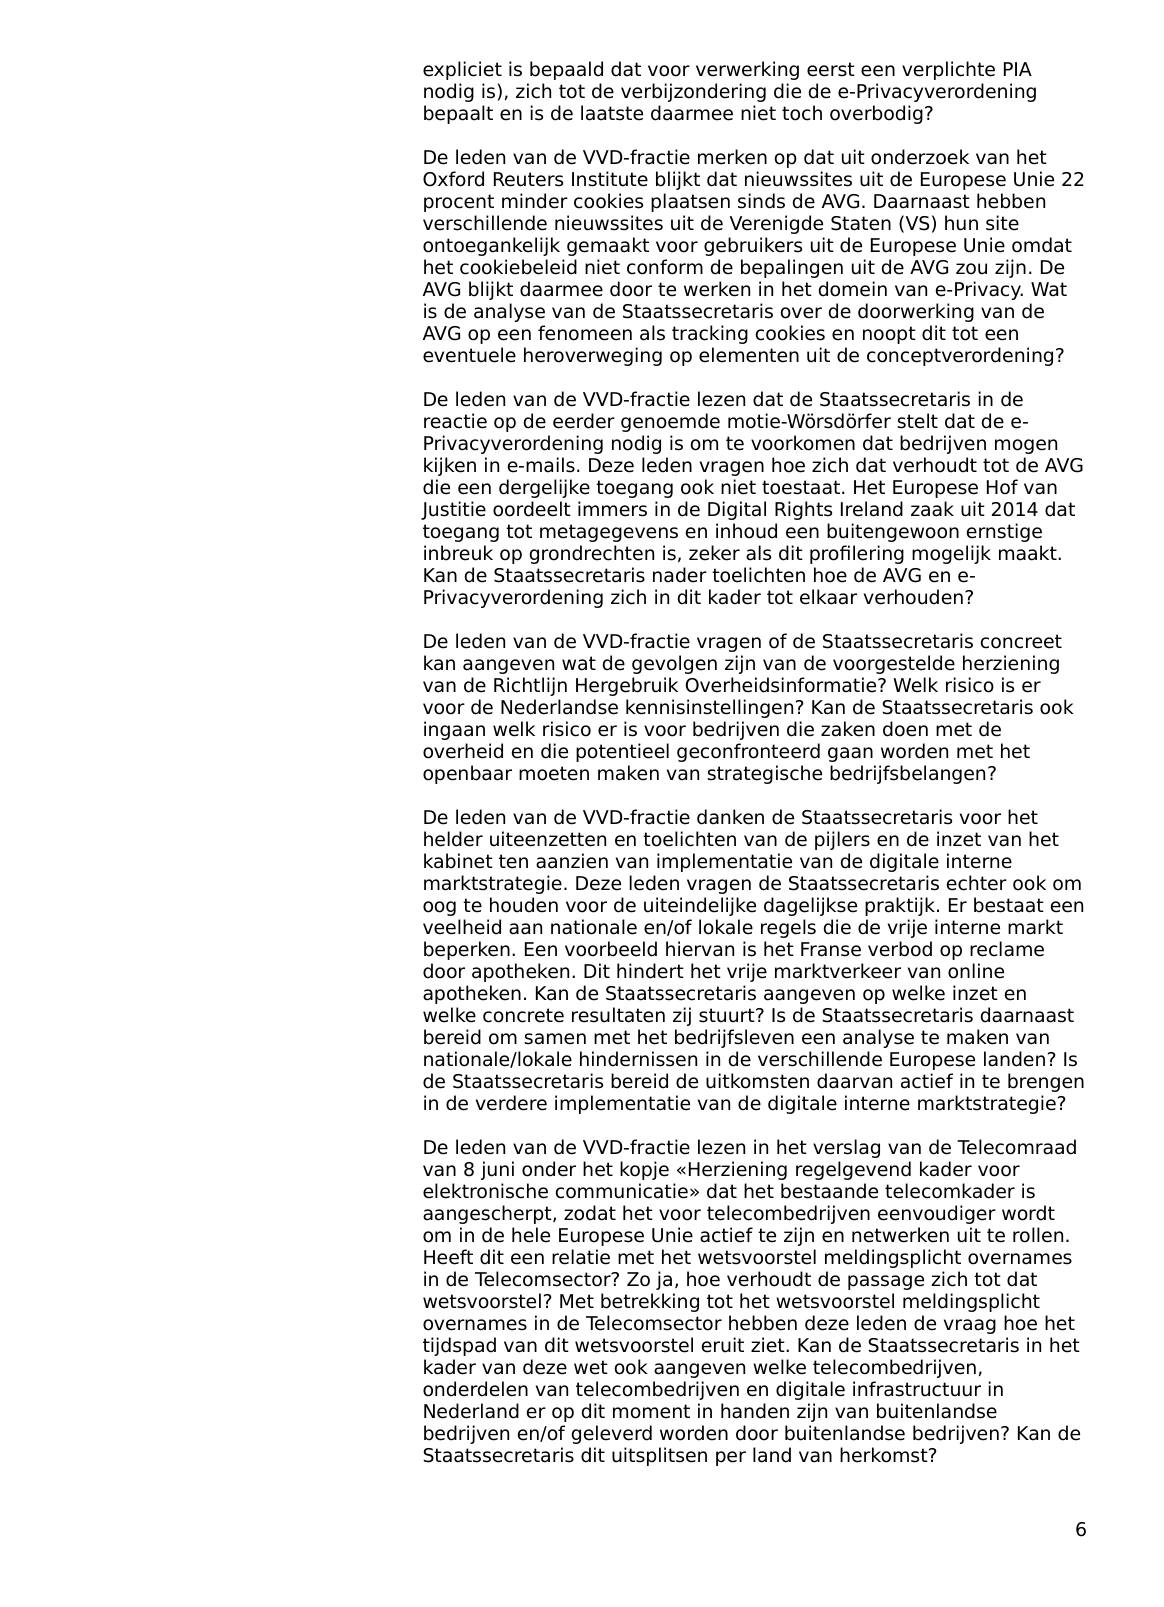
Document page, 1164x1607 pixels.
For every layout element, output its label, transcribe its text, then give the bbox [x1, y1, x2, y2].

text expliciet is bepaald dat voor verwerking eerst een verplichte PIA nodig is), zich tot de verbijzondering die de e-Privacyverordening bepaalt en is de laatste daarmee niet toch overbodig? [422, 59, 1087, 125]
text De leden van de VVD-fractie lezen dat de Staatssecretaris in de reactie op de eerder genoemde motie-Wörsdörfer stelt dat de e-Privacyverordening nodig is om te voorkomen dat bedrijven mogen kijken in e-mails. Deze leden vragen hoe zich dat verhoudt tot de AVG die een dergelijke toegang ook niet toestaat. Het Europese Hof van Justitie oordeelt immers in de Digital Rights Ireland zaak uit 2014 dat toegang tot metagegevens en inhoud een buitengewoon ernstige inbreuk op grondrechten is, zeker als dit profilering mogelijk maakt. Kan de Staatssecretaris nader toelichten hoe de AVG en e-Privacyverordening zich in dit kader tot elkaar verhouden? [422, 389, 1087, 609]
text De leden van de VVD-fractie lezen in het verslag van de Telecomraad van 8 juni onder het kopje «Herziening regelgevend kader voor elektronische communicatie» dat het bestaande telecomkader is aangescherpt, zodat het voor telecombedrijven eenvoudiger wordt om in de hele Europese Unie actief te zijn en netwerken uit te rollen. Heeft dit een relatie met het wetsvoorstel meldingsplicht overnames in de Telecomsector? Zo ja, hoe verhoudt de passage zich tot dat wetsvoorstel? Met betrekking tot het wetsvoorstel meldingsplicht overnames in de Telecomsector hebben deze leden de vraag hoe het tijdspad van dit wetsvoorstel eruit ziet. Kan de Staatssecretaris in het kader van deze wet ook aangeven welke telecombedrijven, onderdelen van telecombedrijven en digitale infrastructuur in Nederland er op dit moment in handen zijn van buitenlandse bedrijven en/of geleverd worden door buitenlandse bedrijven? Kan de Staatssecretaris dit uitsplitsen per land van herkomst? [422, 1137, 1087, 1467]
text De leden van de VVD-fractie danken de Staatssecretaris voor het helder uiteenzetten en toelichten van de pijlers en de inzet van het kabinet ten aanzien van implementatie van de digitale interne marktstrategie. Deze leden vragen de Staatssecretaris echter ook om oog te houden voor de uiteindelijke dagelijkse praktijk. Er bestaat een veelheid aan nationale en/of lokale regels die de vrije interne markt beperken. Een voorbeeld hiervan is het Franse verbod op reclame door apotheken. Dit hindert het vrije marktverkeer van online apotheken. Kan de Staatssecretaris aangeven op welke inzet en welke concrete resultaten zij stuurt? Is de Staatssecretaris daarnaast bereid om samen met het bedrijfsleven een analyse te maken van nationale/lokale hindernissen in de verschillende Europese landen? Is de Staatssecretaris bereid de uitkomsten daarvan actief in te brengen in de verdere implementatie van de digitale interne marktstrategie? [422, 807, 1087, 1115]
text De leden van de VVD-fractie merken op dat uit onderzoek van het Oxford Reuters Institute blijkt dat nieuwssites uit de Europese Unie 22 procent minder cookies plaatsen sinds de AVG. Daarnaast hebben verschillende nieuwssites uit de Verenigde Staten (VS) hun site ontoegankelijk gemaakt voor gebruikers uit de Europese Unie omdat het cookiebeleid niet conform de bepalingen uit de AVG zou zijn. De AVG blijkt daarmee door te werken in het domein van e-Privacy. Wat is de analyse van de Staatssecretaris over de doorwerking van de AVG op een fenomeen als tracking cookies en noopt dit tot een eventuele heroverweging op elementen uit de conceptverordening? [422, 147, 1087, 367]
text De leden van de VVD-fractie vragen of de Staatssecretaris concreet kan aangeven wat de gevolgen zijn van de voorgestelde herziening van de Richtlijn Hergebruik Overheidsinformatie? Welk risico is er voor de Nederlandse kennisinstellingen? Kan de Staatssecretaris ook ingaan welk risico er is voor bedrijven die zaken doen met de overheid en die potentieel geconfronteerd gaan worden met het openbaar moeten maken van strategische bedrijfsbelangen? [422, 631, 1087, 785]
